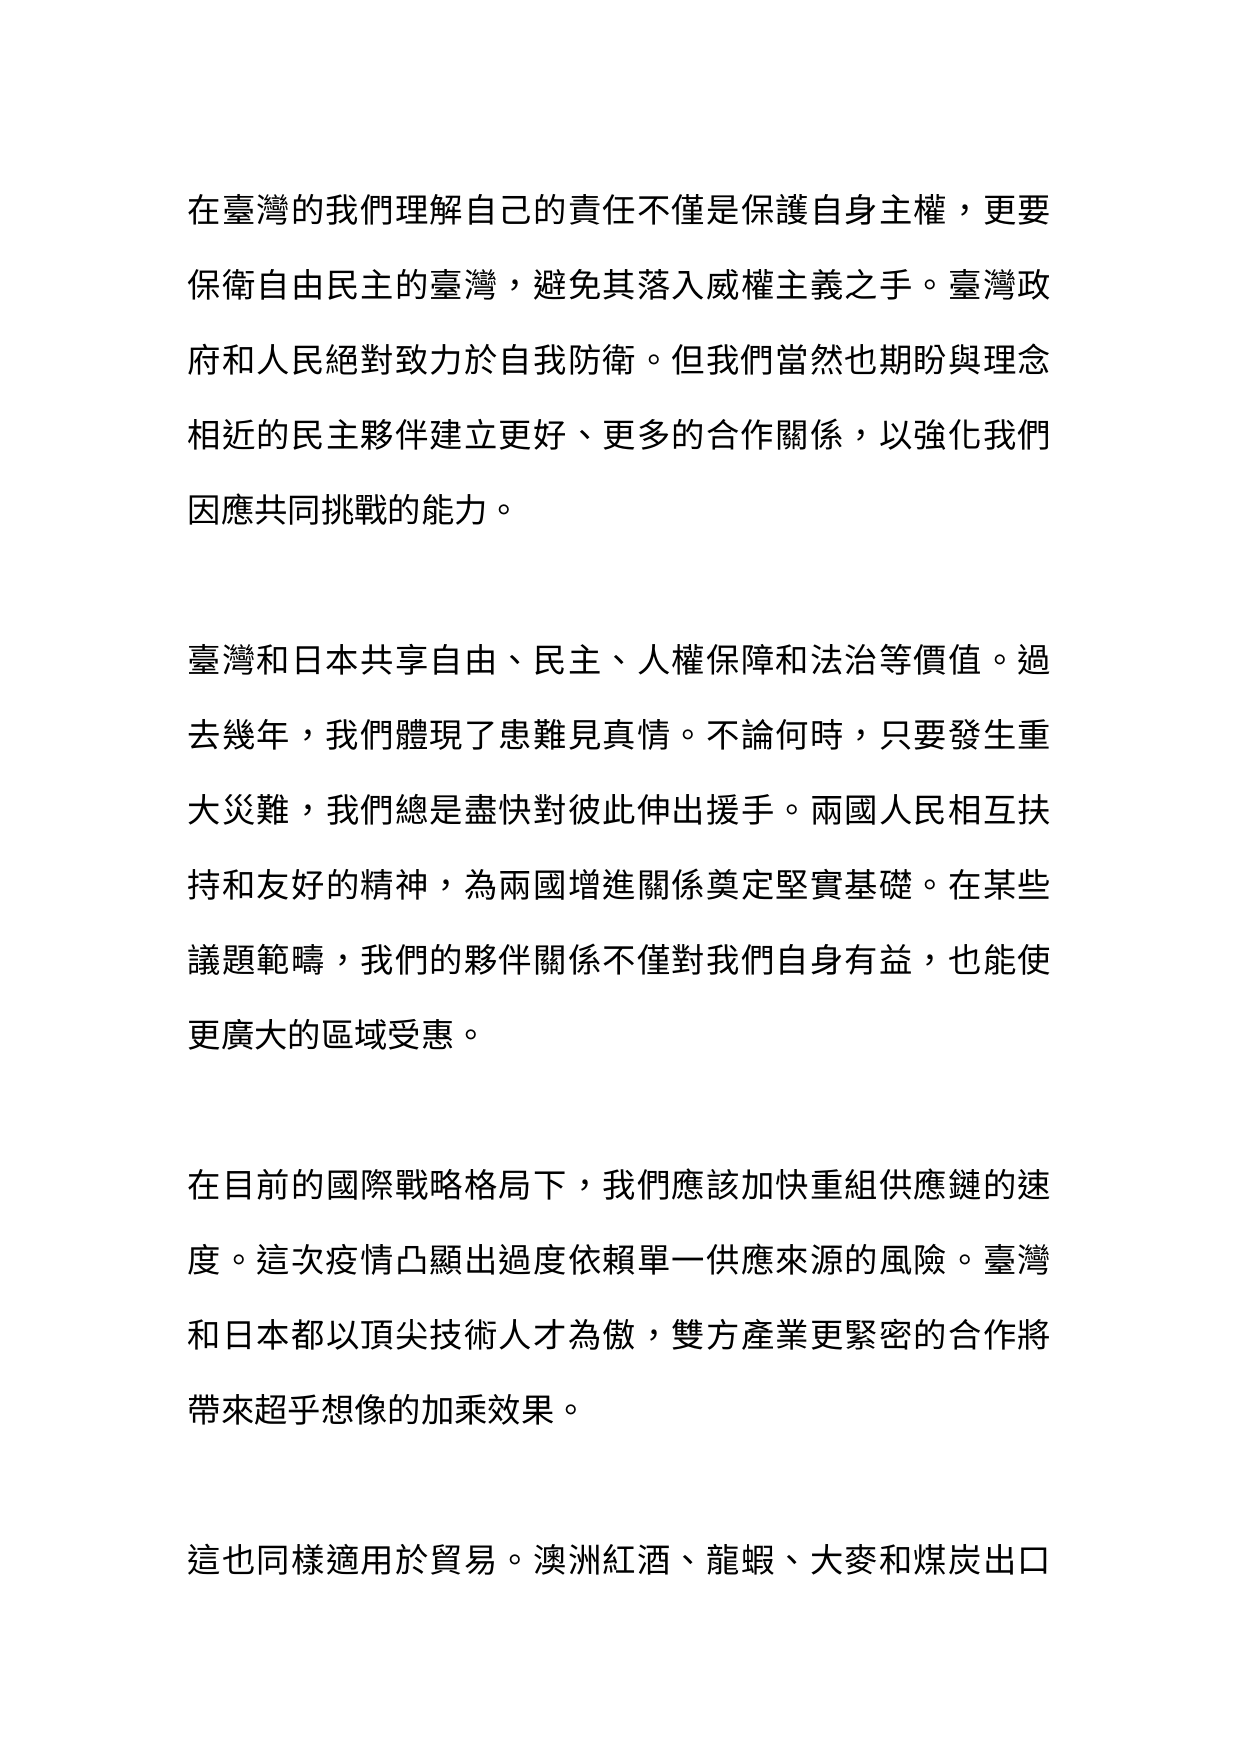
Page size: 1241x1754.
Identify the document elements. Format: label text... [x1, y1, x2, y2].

text 在目前的國際戰略格局下，我們應該加快重組供應鏈的速度。這次疫情凸顯出過度依賴單一供應來源的風險。臺灣和日本都以頂尖技術人才為傲，雙方產業更緊密的合作將帶來超乎想像的加乘效果。 [187, 1139, 1053, 1439]
text 在臺灣的我們理解自己的責任不僅是保護自身主權，更要保衛自由民主的臺灣，避免其落入威權主義之手。臺灣政府和人民絕對致力於自我防衛。但我們當然也期盼與理念相近的民主夥伴建立更好、更多的合作關係，以強化我們因應共同挑戰的能力。 [187, 164, 1053, 539]
text 臺灣和日本共享自由、民主、人權保障和法治等價值。過去幾年，我們體現了患難見真情。不論何時，只要發生重大災難，我們總是盡快對彼此伸出援手。兩國人民相互扶持和友好的精神，為兩國增進關係奠定堅實基礎。在某些議題範疇，我們的夥伴關係不僅對我們自身有益，也能使更廣大的區域受惠。 [187, 614, 1053, 1064]
text 這也同樣適用於貿易。澳洲紅酒、龍蝦、大麥和煤炭出口 [187, 1514, 1053, 1589]
